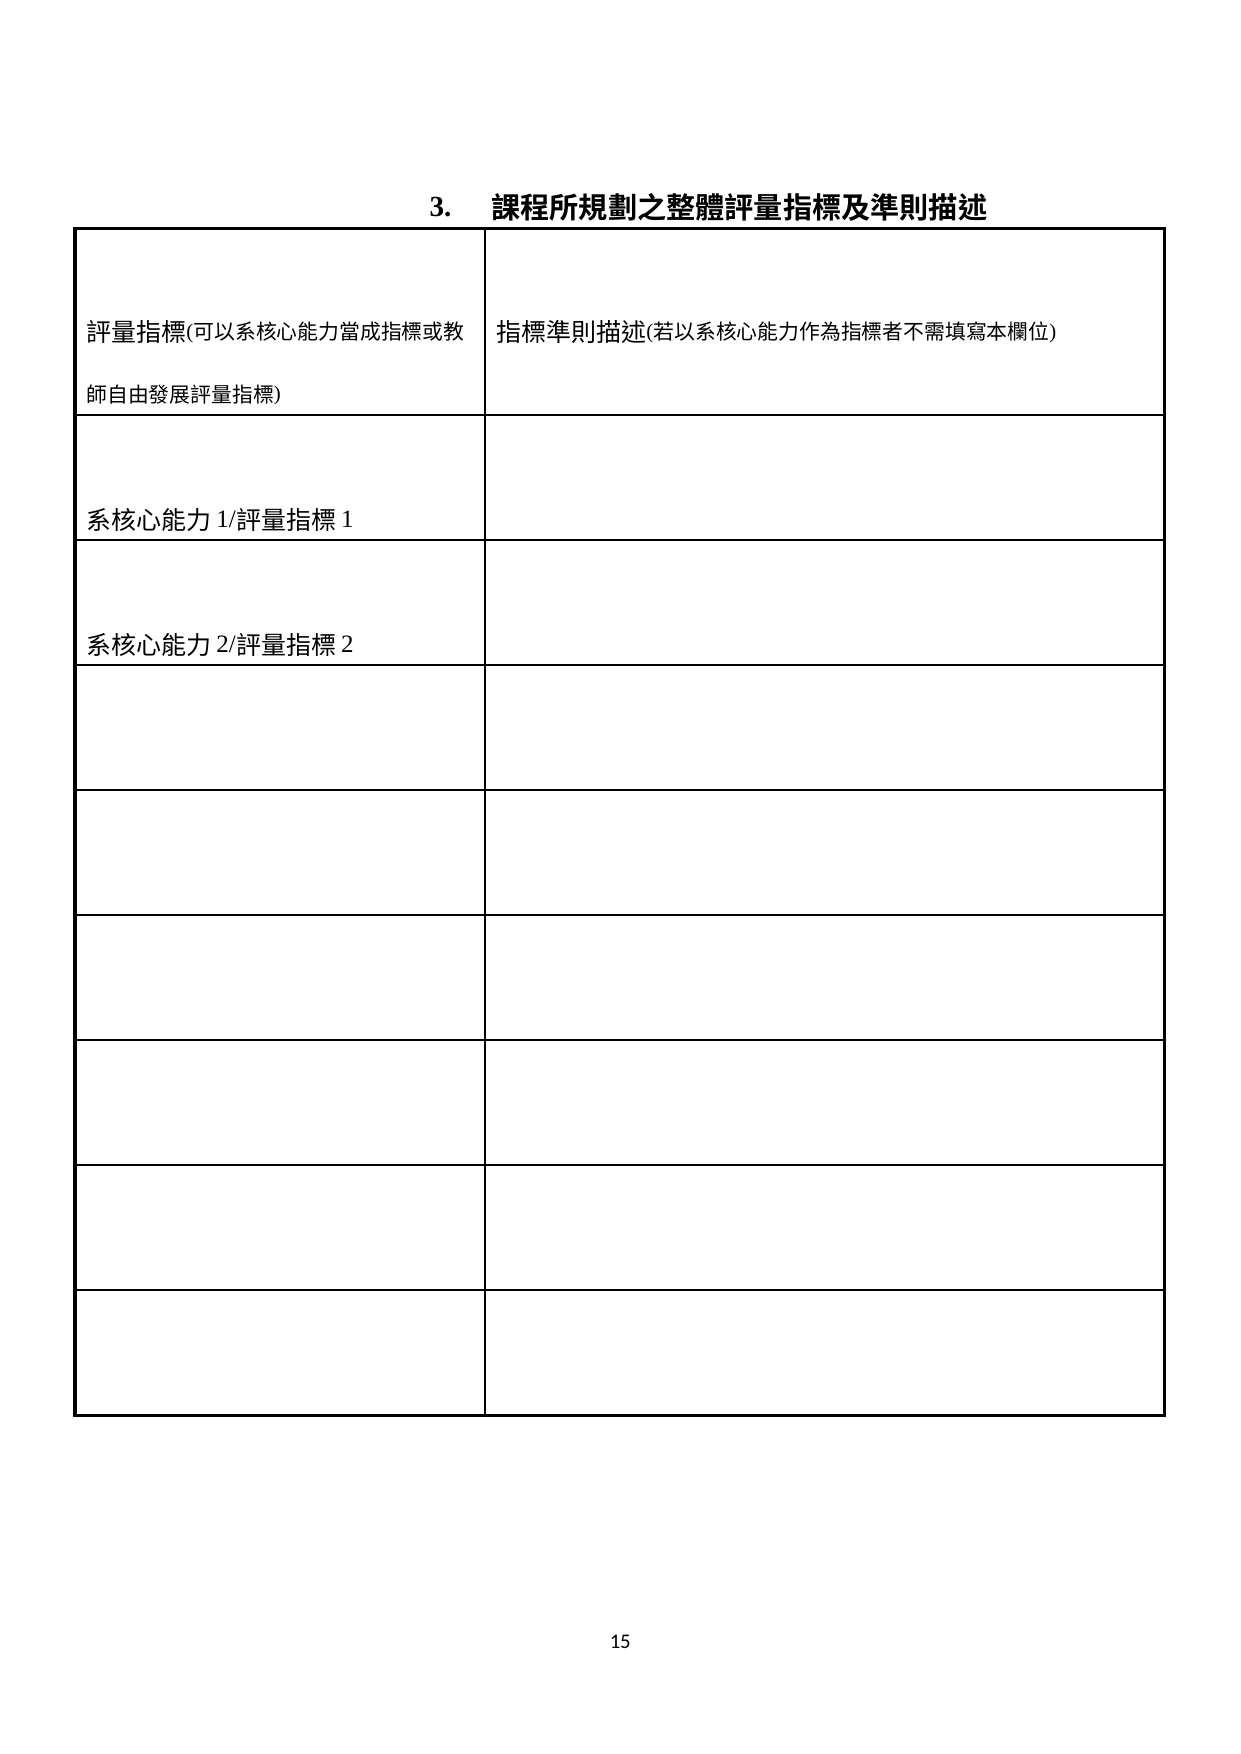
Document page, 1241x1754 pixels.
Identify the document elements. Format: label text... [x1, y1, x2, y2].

table_cell [77, 666, 484, 789]
table_cell [486, 1166, 1163, 1289]
table_header 評量指標(可以系核心能力當成指標或教師自由發展評量指標) [77, 230, 484, 414]
table_cell [77, 1291, 484, 1414]
table_cell [486, 416, 1163, 539]
list 課程所規劃之整體評量指標及準則描述 [429, 164, 1165, 227]
table_cell [486, 1041, 1163, 1164]
table_cell [77, 916, 484, 1039]
table_cell [486, 916, 1163, 1039]
table_cell [486, 1291, 1163, 1414]
table_cell 系核心能力1/評量指標1 [77, 416, 484, 539]
table_cell [486, 541, 1163, 664]
table_cell [486, 791, 1163, 914]
table_cell [77, 791, 484, 914]
table_cell 系核心能力2/評量指標2 [77, 541, 484, 664]
table_cell [77, 1041, 484, 1164]
table_cell [486, 666, 1163, 789]
table_cell [77, 1166, 484, 1289]
table_header 指標準則描述(若以系核心能力作為指標者不需填寫本欄位) [486, 230, 1163, 414]
